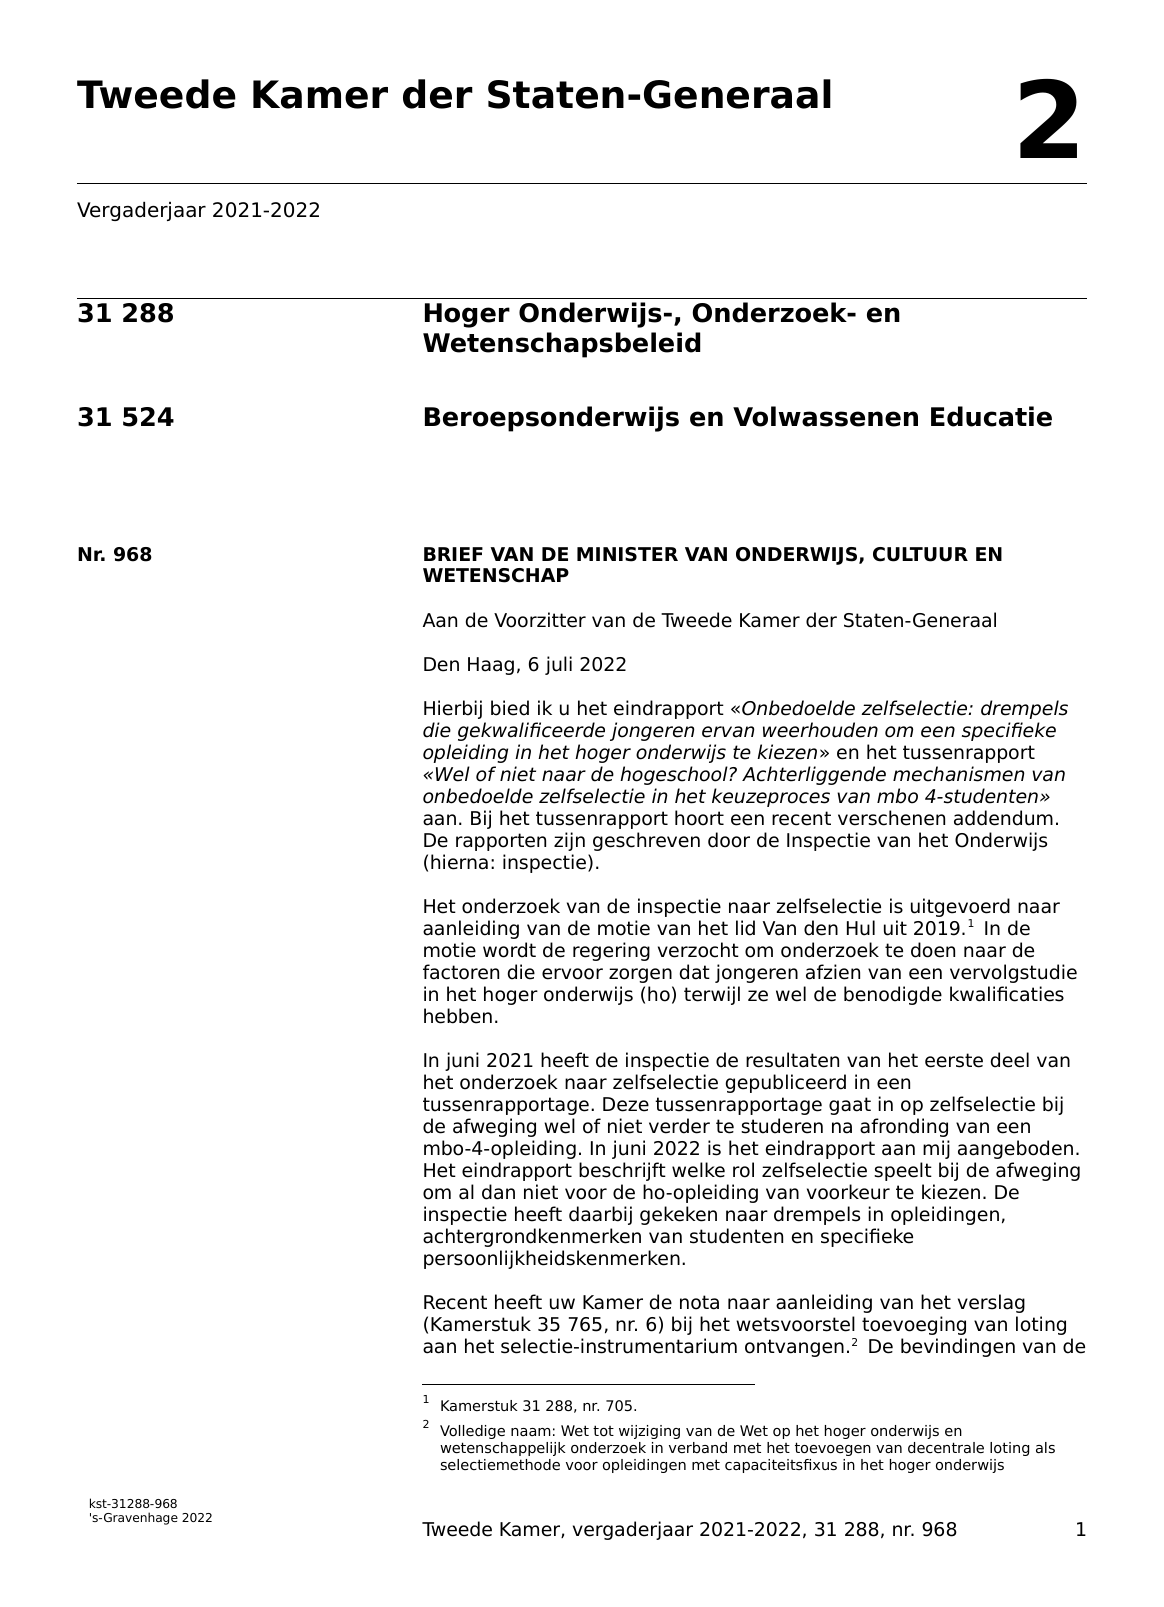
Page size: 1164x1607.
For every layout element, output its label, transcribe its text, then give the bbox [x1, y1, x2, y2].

text kst-31288-968 [88, 1497, 323, 1511]
text Het onderzoek van de inspectie naar zelfselectie is uitgevoerd naar aanleiding van de motie van het lid Van den Hul uit 2019. In de motie wordt de regering verzocht om onderzoek te doen naar de factoren die ervoor zorgen dat jongeren afzien van een vervolgstudie in het hoger onderwijs (ho) terwijl ze wel de benodigde kwalificaties hebben. [422, 896, 1087, 1028]
text Kamerstuk 31 288, nr. 705. [422, 1393, 1087, 1416]
table_header Tweede Kamer der Staten-Generaal [77, 59, 886, 183]
table_header 2 [886, 59, 1087, 183]
text 's-Gravenhage 2022 [88, 1511, 323, 1525]
text Den Haag, 6 juli 2022 [422, 654, 1087, 676]
text In juni 2021 heeft de inspectie de resultaten van het eerste deel van het onderzoek naar zelfselectie gepubliceerd in een tussenrapportage. Deze tussenrapportage gaat in op zelfselectie bij de afweging wel of niet verder te studeren na afronding van een mbo-4-opleiding. In juni 2022 is het eindrapport aan mij aangeboden. Het eindrapport beschrijft welke rol zelfselectie speelt bij de afweging om al dan niet voor de ho-opleiding van voorkeur te kiezen. De inspectie heeft daarbij gekeken naar drempels in opleidingen, achtergrondkenmerken van studenten en specifieke persoonlijkheidskenmerken. [422, 1050, 1087, 1270]
text Recent heeft uw Kamer de nota naar aanleiding van het verslag (Kamerstuk 35 765, nr. 6) bij het wetsvoorstel toevoeging van loting aan het selectie-instrumentarium ontvangen. De bevindingen van de [422, 1292, 1087, 1358]
subtitle Nr. 968 BRIEF VAN DE MINISTER VAN ONDERWIJS, CULTUUR EN WETENSCHAP [77, 543, 1087, 587]
text Aan de Voorzitter van de Tweede Kamer der Staten-Generaal [422, 609, 1087, 632]
table_cell Vergaderjaar 2021-2022 [77, 184, 1087, 298]
text Volledige naam: Wet tot wijziging van de Wet op het hoger onderwijs en wetenschappelijk onderzoek in verband met het toevoegen van decentrale loting als selectiemethode voor opleidingen met capaciteitsfixus in het hoger onderwijs [422, 1418, 1087, 1474]
text Hierbij bied ik u het eindrapport «Onbedoelde zelfselectie: drempels die gekwalificeerde jongeren ervan weerhouden om een specifieke opleiding in het hoger onderwijs te kiezen» en het tussenrapport «Wel of niet naar de hogeschool? Achterliggende mechanismen van onbedoelde zelfselectie in het keuzeproces van mbo 4-studenten» aan. Bij het tussenrapport hoort een recent verschenen addendum. De rapporten zijn geschreven door de Inspectie van het Onderwijs (hierna: inspectie). [422, 698, 1087, 874]
subtitle 31 288 Hoger Onderwijs-, Onderzoek- en Wetenschapsbeleid [77, 299, 1087, 358]
subtitle 31 524 Beroepsonderwijs en Volwassenen Educatie [77, 403, 1087, 432]
